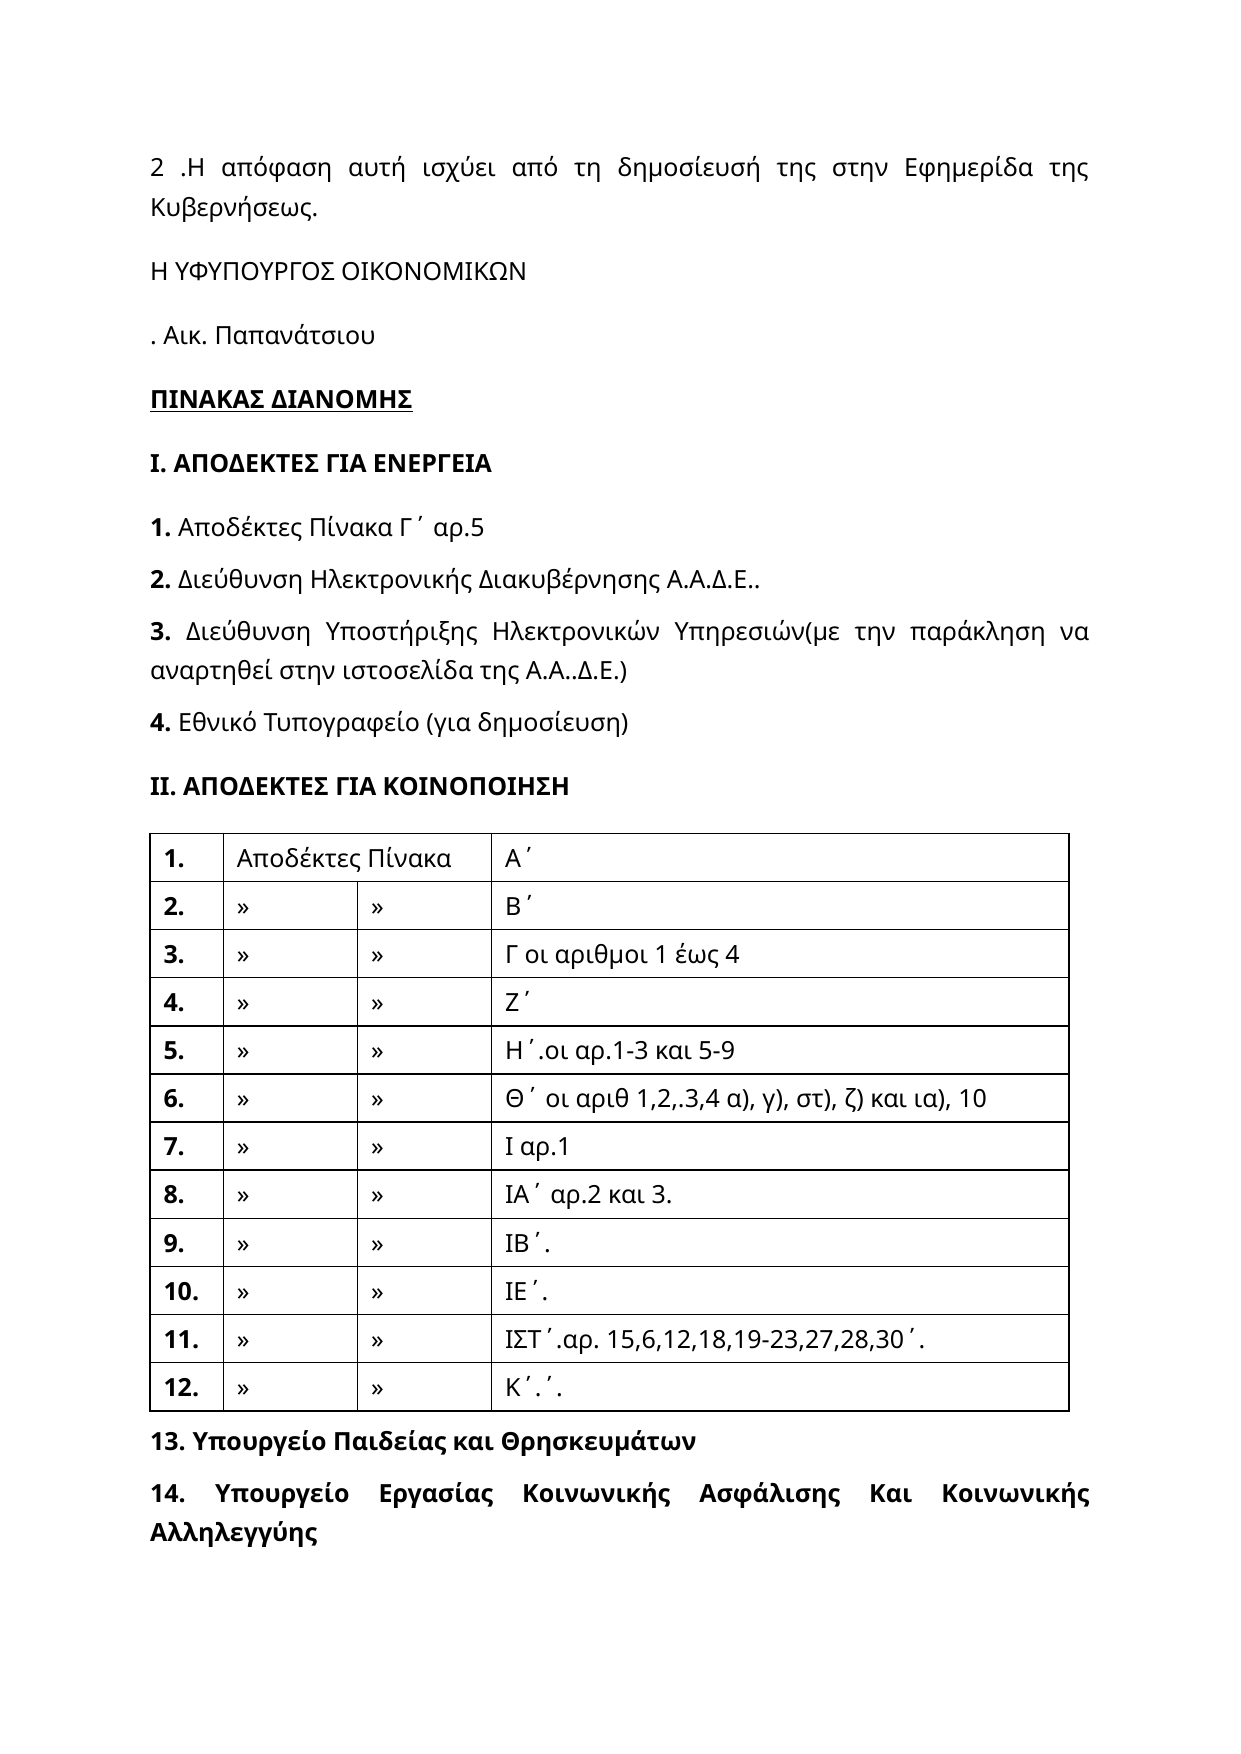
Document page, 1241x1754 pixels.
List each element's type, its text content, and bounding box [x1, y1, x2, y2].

text 13. Υπουργείο Παιδείας και Θρησκευμάτων [150, 1424, 1090, 1458]
table_cell Γ οι αριθμοι 1 έως 4 [492, 930, 1068, 977]
table_cell 5. [151, 1027, 223, 1073]
text 1. Αποδέκτες Πίνακα Γ΄ αρ.5 [150, 510, 1090, 544]
table_cell » [358, 1171, 491, 1217]
table_cell » [224, 1171, 357, 1217]
table_cell ΙΒ΄. [492, 1219, 1068, 1266]
table_cell » [224, 978, 357, 1025]
table_cell » [358, 1075, 491, 1121]
table_cell 2. [151, 882, 223, 929]
table_cell 7. [151, 1123, 223, 1169]
table_cell » [224, 1027, 357, 1073]
table_cell ΙΑ΄ αρ.2 και 3. [492, 1171, 1068, 1217]
table_cell » [358, 882, 491, 929]
table_cell » [224, 1267, 357, 1314]
table_cell » [358, 930, 491, 977]
table_cell » [224, 930, 357, 977]
table_cell Ζ΄ [492, 978, 1068, 1025]
table_cell » [358, 978, 491, 1025]
text ΙΙ. ΑΠΟΔΕΚΤΕΣ ΓΙΑ ΚΟΙΝΟΠΟΙΗΣΗ [150, 768, 1090, 802]
table_cell » [224, 1123, 357, 1169]
table_cell 6. [151, 1075, 223, 1121]
table_cell Ι αρ.1 [492, 1123, 1068, 1169]
table_cell » [358, 1027, 491, 1073]
table_cell » [224, 1075, 357, 1121]
table_header Α΄ [492, 834, 1068, 881]
table_cell » [358, 1363, 491, 1410]
text . Αικ. Παπανάτσιου [150, 317, 1090, 352]
text 2. Διεύθυνση Ηλεκτρονικής Διακυβέρνησης Α.Α.Δ.Ε.. [150, 562, 1090, 596]
text ΠΙΝΑΚΑΣ ΔΙΑΝΟΜΗΣ [150, 382, 1090, 416]
table_cell ΙΣΤ΄.αρ. 15,6,12,18,19-23,27,28,30΄. [492, 1315, 1068, 1362]
table_cell Κ΄.΄. [492, 1363, 1068, 1410]
table_cell 8. [151, 1171, 223, 1217]
table_cell 11. [151, 1315, 223, 1362]
table_cell 3. [151, 930, 223, 977]
table_header Αποδέκτες Πίνακα [224, 834, 491, 881]
table_header 1. [151, 834, 223, 881]
text 3. Διεύθυνση Υποστήριξης Ηλεκτρονικών Υπηρεσιών(με την παράκληση να αναρτηθεί στην ιστοσελίδα της Α.Α..Δ.Ε.) [150, 613, 1090, 687]
table_cell 4. [151, 978, 223, 1025]
table_cell 12. [151, 1363, 223, 1410]
table_cell Β΄ [492, 882, 1068, 929]
table_cell » [224, 1363, 357, 1410]
table_cell » [358, 1219, 491, 1266]
text Η ΥΦΥΠΟΥΡΓΟΣ ΟΙΚΟΝΟΜΙΚΩΝ [150, 253, 1090, 287]
text 14. Υπουργείο Εργασίας Κοινωνικής Ασφάλισης Και Κοινωνικής Αλληλεγγύης [150, 1476, 1090, 1549]
table_cell Θ΄ οι αριθ 1,2,.3,4 α), γ), στ), ζ) και ια), 10 [492, 1075, 1068, 1121]
table_cell » [358, 1315, 491, 1362]
text 4. Εθνικό Τυπογραφείο (για δημοσίευση) [150, 704, 1090, 738]
table_cell » [358, 1267, 491, 1314]
table_cell » [358, 1123, 491, 1169]
table_cell ΙΕ΄. [492, 1267, 1068, 1314]
table_cell 10. [151, 1267, 223, 1314]
table_cell » [224, 882, 357, 929]
text Ι. ΑΠΟΔΕΚΤΕΣ ΓΙΑ ΕΝΕΡΓΕΙΑ [150, 446, 1090, 480]
text 2 .Η απόφαση αυτή ισχύει από τη δημοσίευσή της στην Εφημερίδα της Κυβερνήσεως. [150, 150, 1090, 223]
table_cell Η΄.οι αρ.1-3 και 5-9 [492, 1027, 1068, 1073]
table_cell » [224, 1315, 357, 1362]
table_cell 9. [151, 1219, 223, 1266]
table_cell » [224, 1219, 357, 1266]
